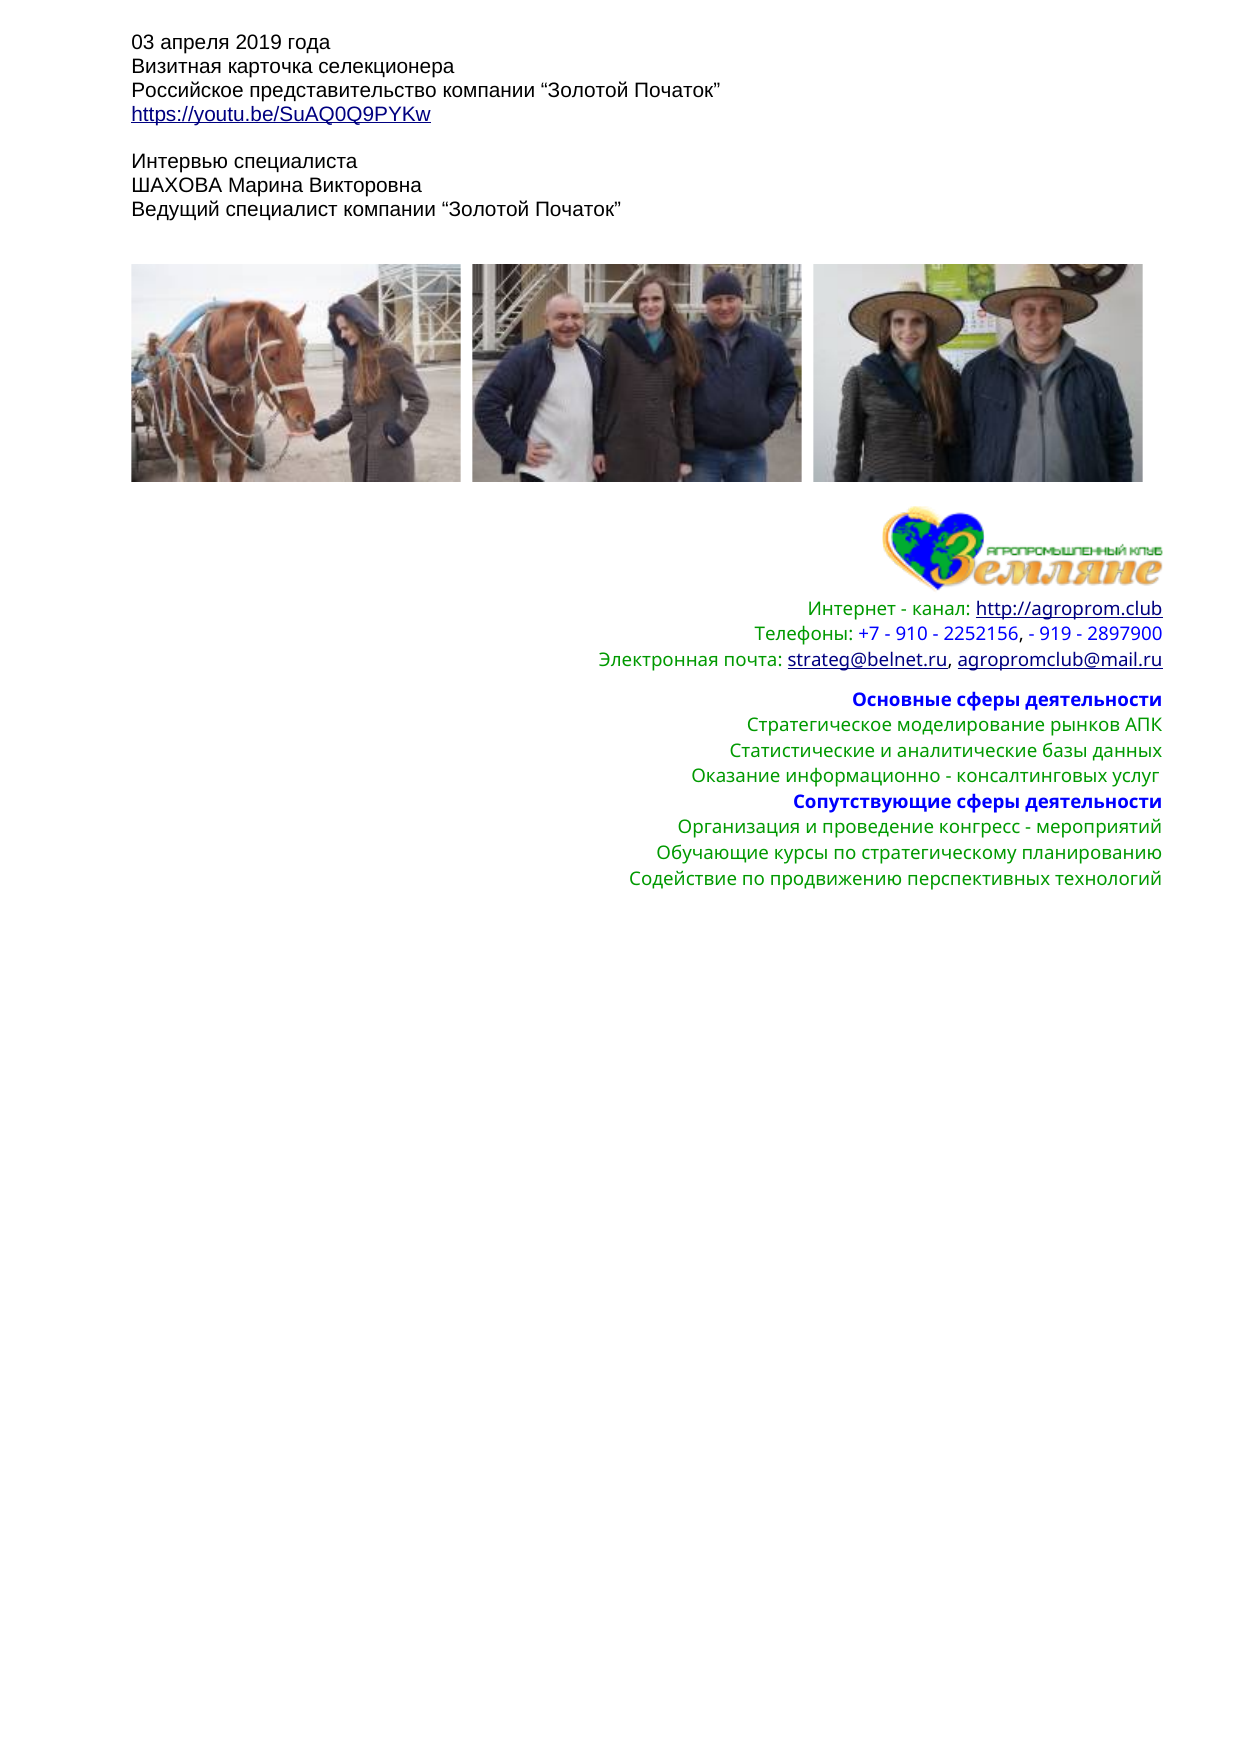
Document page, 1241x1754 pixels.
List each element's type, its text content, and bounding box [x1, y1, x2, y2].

text Оказание информационно - консалтинговых услуг [131, 763, 1162, 788]
text Визитная карточка селекционера [131, 53, 1162, 77]
text https://youtu.be/SuAQ0Q9PYKw [131, 101, 1162, 125]
text Обучающие курсы по стратегическому планированию [131, 839, 1162, 865]
text 03 апреля 2019 года [131, 29, 1162, 53]
text Электронная почта: strateg@belnet.ru, agropromclub@mail.ru [131, 646, 1162, 672]
text Содействие по продвижению перспективных технологий [131, 865, 1162, 890]
text Интернет - канал: http://agroprom.club [131, 595, 1162, 621]
text Российское представительство компании “Золотой Початок” [131, 77, 1162, 101]
text Статистические и аналитические базы данных [131, 737, 1162, 763]
text Стратегическое моделирование рынков АПК [131, 712, 1162, 737]
text Организация и проведение конгресс - мероприятий [131, 814, 1162, 839]
text Сопутствующие сферы деятельности [131, 788, 1162, 814]
text Интервью специалиста [131, 149, 1162, 173]
text Ведущий специалист компании “Золотой Початок” [131, 197, 1162, 221]
text ШАХОВА Марина Викторовна [131, 173, 1162, 197]
text Телефоны: +7 - 910 - 2252156, - 919 - 2897900 [131, 621, 1162, 646]
text Основные сферы деятельности [131, 686, 1162, 712]
